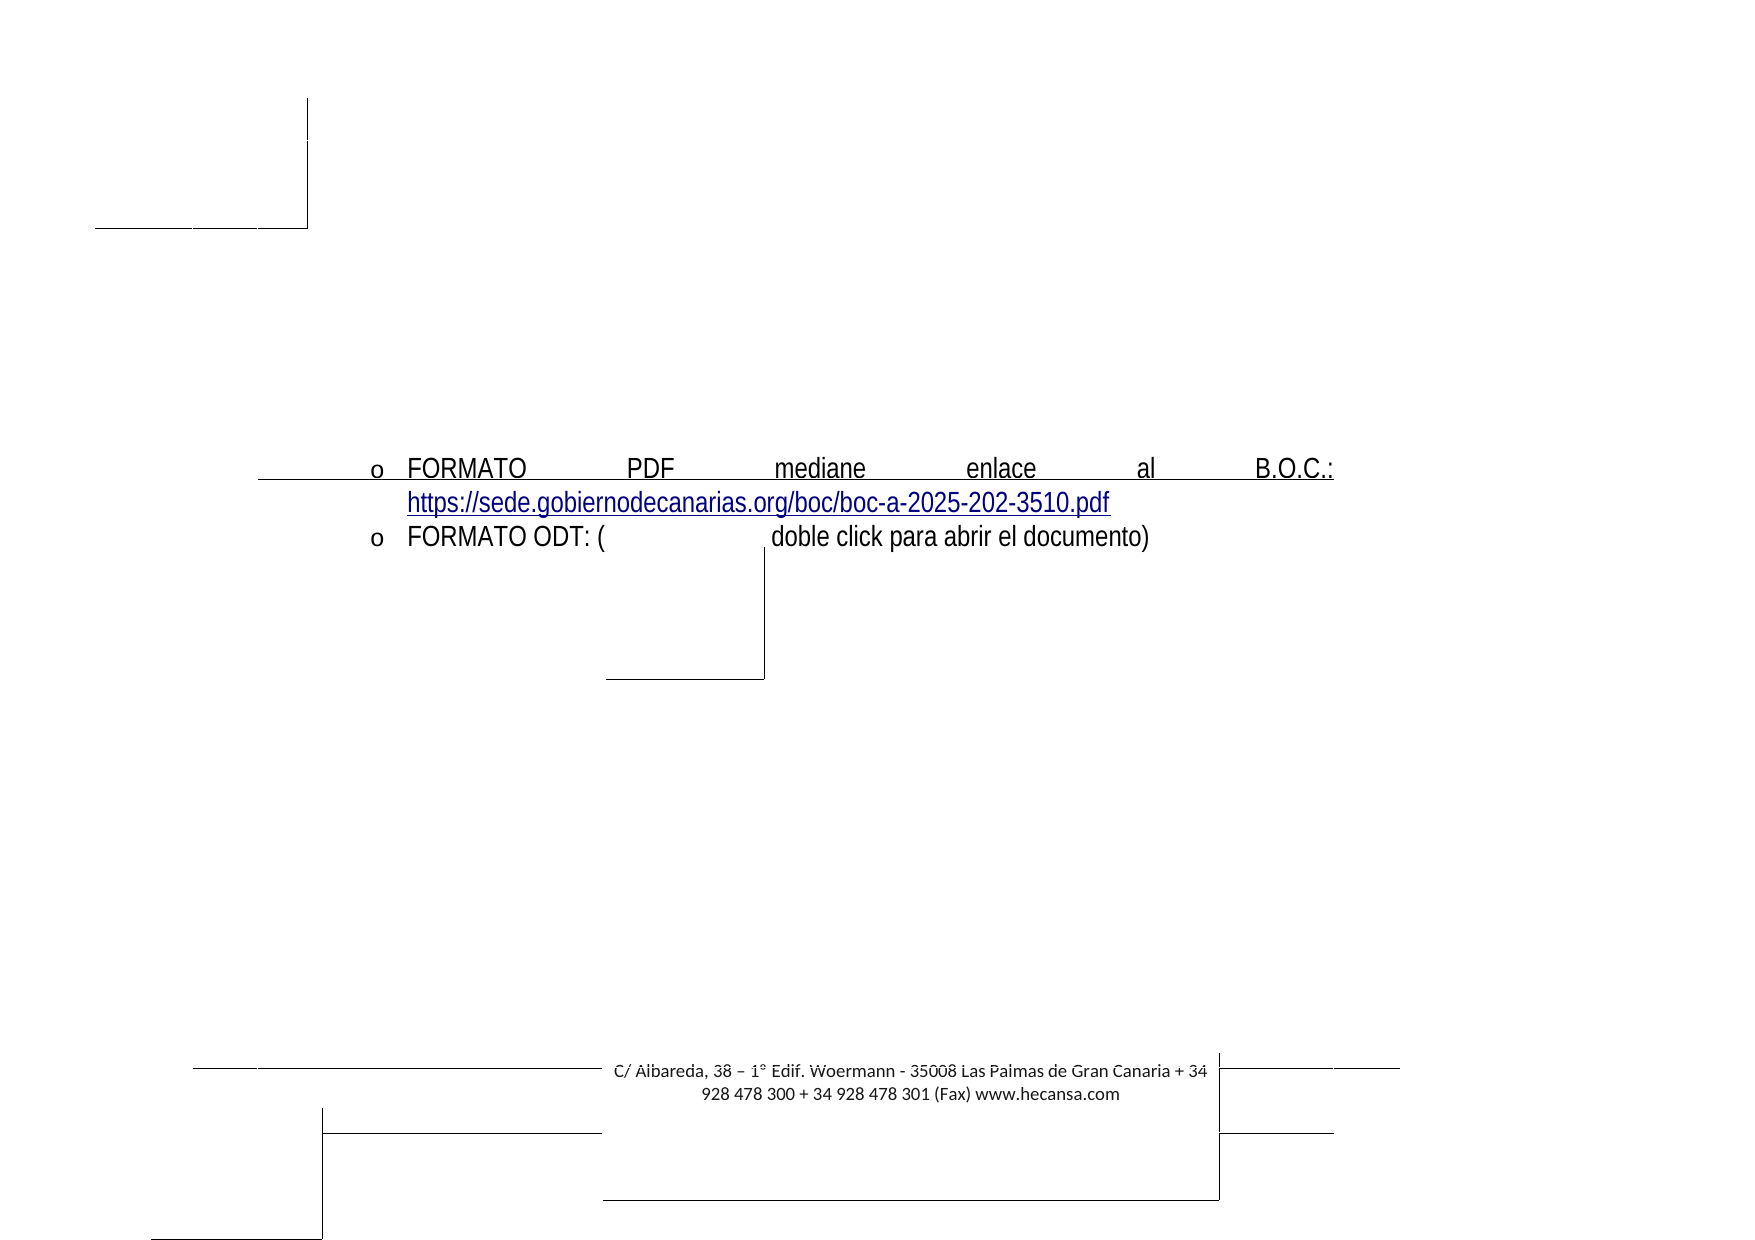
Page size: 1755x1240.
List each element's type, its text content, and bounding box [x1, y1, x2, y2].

list FORMATO PDF mediane enlace al B.O.C.: [369, 451, 1333, 478]
list https://sede.gobiernodecanarias.org/boc/boc-a-2025-202-3510.pdf [369, 479, 1334, 519]
list FORMATO ODT: ( doble click para abrir el documento) [369, 519, 1334, 679]
